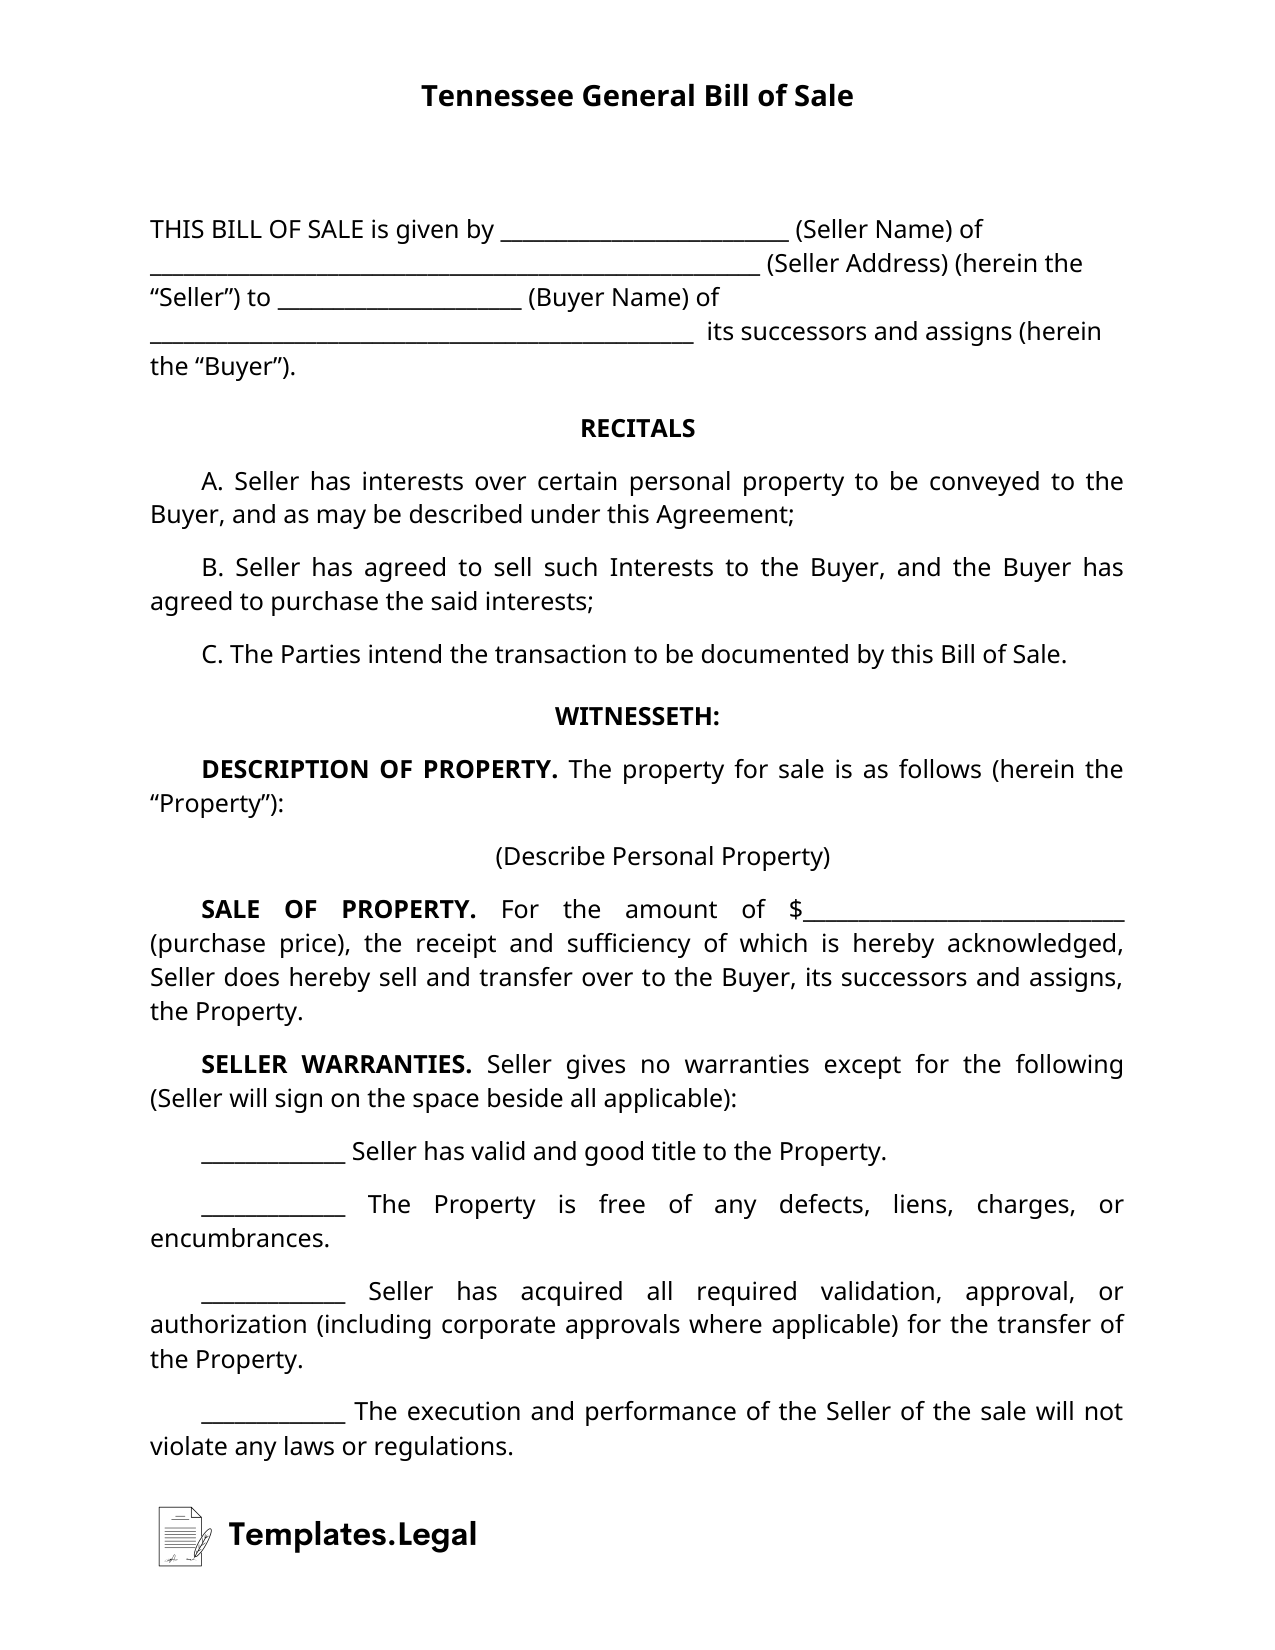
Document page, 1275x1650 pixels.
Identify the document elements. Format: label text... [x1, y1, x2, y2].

text _____________ The Property is free of any defects, liens, charges, or encumbrances. [150, 1186, 1125, 1254]
text Tennessee General Bill of Sale [150, 75, 1125, 115]
text C. The Parties intend the transaction to be documented by this Bill of Sale. [150, 637, 1125, 671]
text RECITALS [150, 410, 1125, 444]
text (Describe Personal Property) [150, 839, 1125, 873]
text WITNESSETH: [150, 699, 1125, 733]
text THIS BILL OF SALE is given by __________________________ (Seller Name) of _______________________________________________________ (Seller Address) (herein the “Seller”) to ______________________ (Buyer Name) of _________________________________________________ its successors and assigns (herein the “Buyer”). [150, 212, 1125, 382]
text _____________ Seller has acquired all required validation, approval, or authorization (including corporate approvals where applicable) for the transfer of the Property. [150, 1273, 1125, 1375]
text B. Seller has agreed to sell such Interests to the Buyer, and the Buyer has agreed to purchase the said interests; [150, 550, 1125, 618]
text _____________ Seller has valid and good title to the Property. [150, 1133, 1125, 1167]
text _____________ The execution and performance of the Seller of the sale will not violate any laws or regulations. [150, 1394, 1125, 1462]
text SALE OF PROPERTY. For the amount of $_____________________________ (purchase price), the receipt and sufficiency of which is hereby acknowledged, Seller does hereby sell and transfer over to the Buyer, its successors and assigns, the Property. [150, 892, 1125, 1028]
text A. Seller has interests over certain personal property to be conveyed to the Buyer, and as may be described under this Agreement; [150, 463, 1125, 531]
text SELLER WARRANTIES. Seller gives no warranties except for the following (Seller will sign on the space beside all applicable): [150, 1047, 1125, 1115]
text DESCRIPTION OF PROPERTY. The property for sale is as follows (herein the “Property”): [150, 752, 1125, 820]
